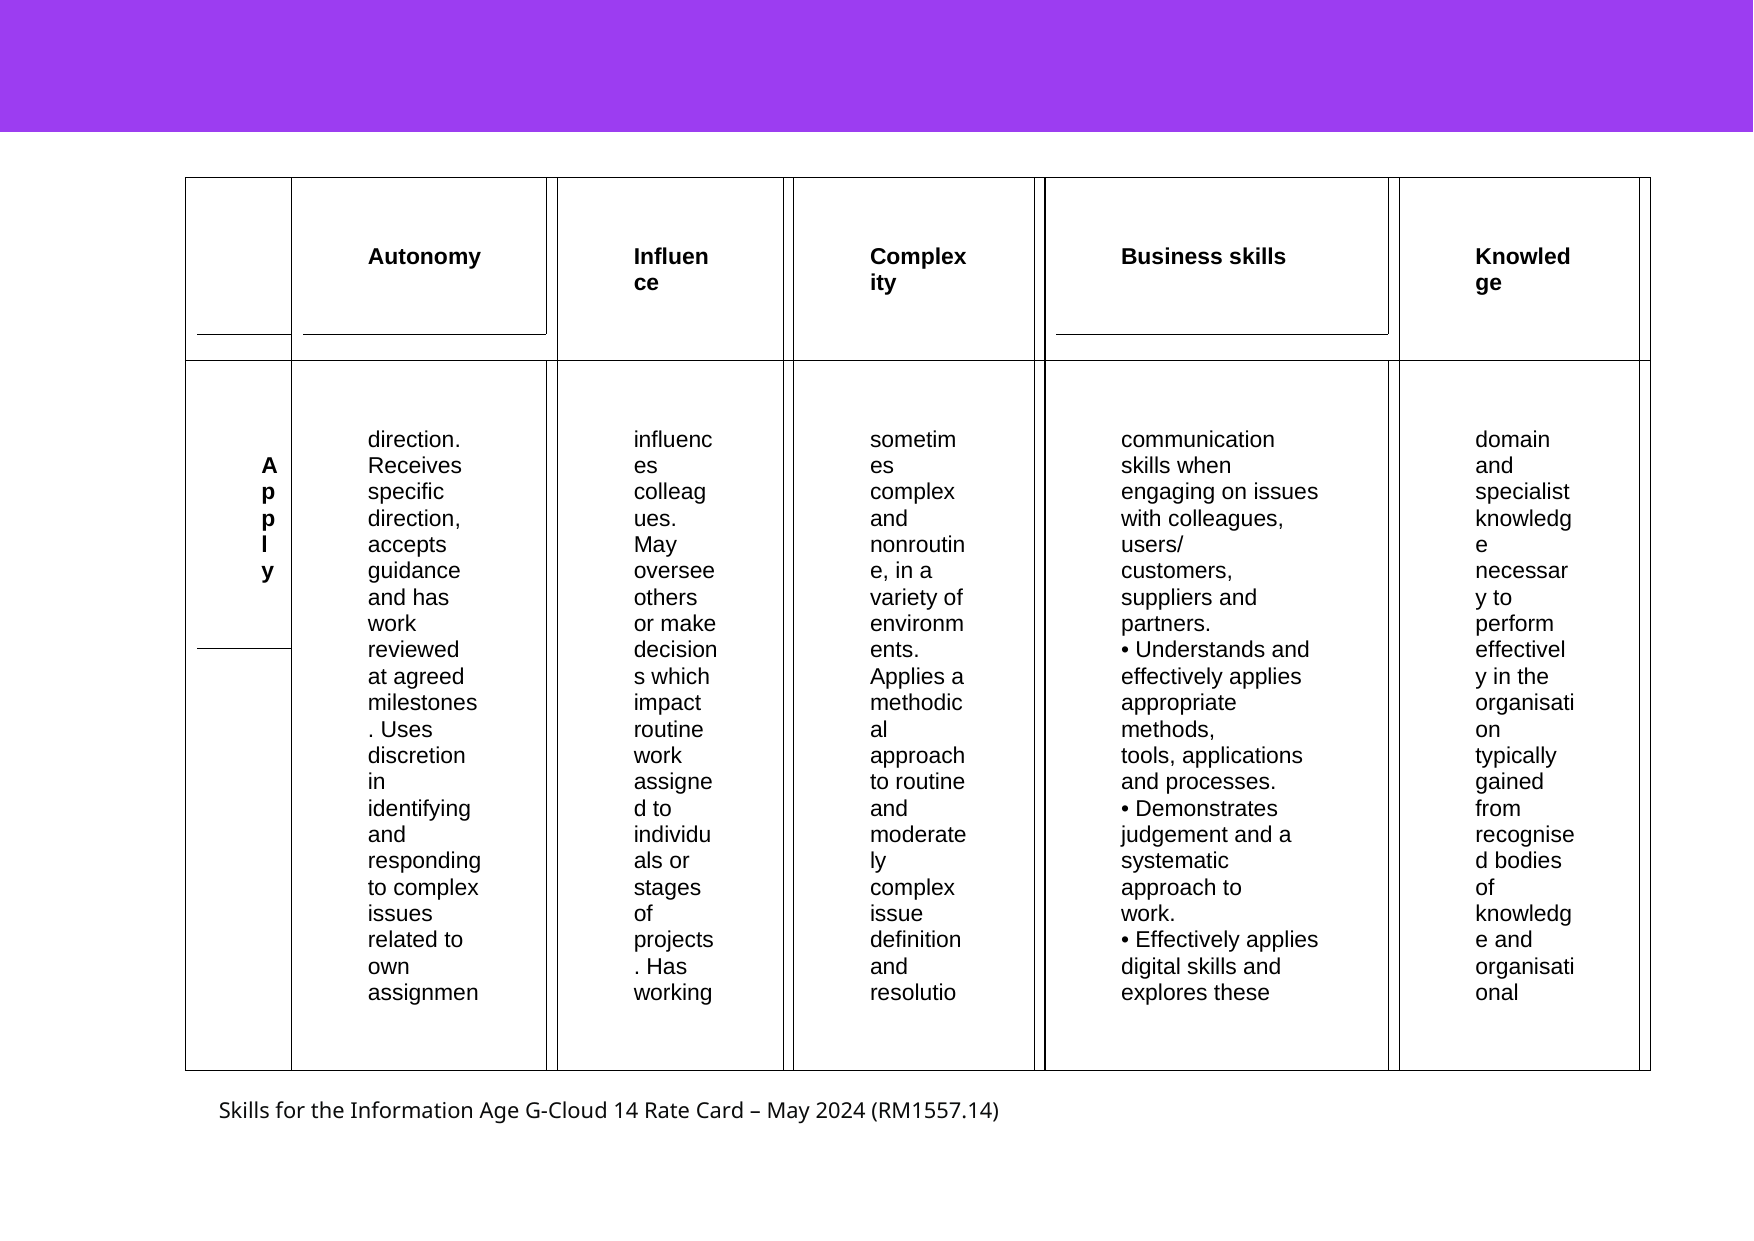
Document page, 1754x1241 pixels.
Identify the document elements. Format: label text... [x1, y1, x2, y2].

table_header Knowledge [1400, 178, 1639, 360]
table_header [1035, 178, 1044, 360]
table_header Complexity [794, 178, 1034, 360]
table_cell influences colleagues. May oversee others or make decisions which impact routine work assigned to individuals or stages of projects. Has working [558, 361, 783, 1070]
table_cell Apply [186, 361, 291, 1070]
table_header [784, 178, 793, 360]
table_cell communication skills when engaging on issues with colleagues, users/ customers, suppliers and partners. • Understands and effectively applies appropriate methods, tools, applications and processes. • Demonstrates judgement and a systematic approach to work. • Effectively applies digital skills and explores these [1046, 361, 1388, 1070]
table_header Autonomy [292, 178, 557, 360]
table_cell domain and specialist knowledge necessary to perform effectively in the organisation typically gained from recognised bodies of knowledge and organisational [1400, 361, 1639, 1070]
table_header [186, 178, 291, 360]
table_header Business skills [1046, 178, 1399, 360]
table_header Influence [558, 178, 783, 360]
table_cell direction. Receives specific direction, accepts guidance and has work reviewed at agreed milestones. Uses discretion in identifying and responding to complex issues related to own assignmen [292, 361, 546, 1070]
table_cell [1035, 361, 1044, 1070]
table_header [1640, 178, 1650, 360]
table_cell sometimes complex and nonroutine, in a variety of environments. Applies a methodical approach to routine and moderately complex issue definition and resolutio [794, 361, 1034, 1070]
